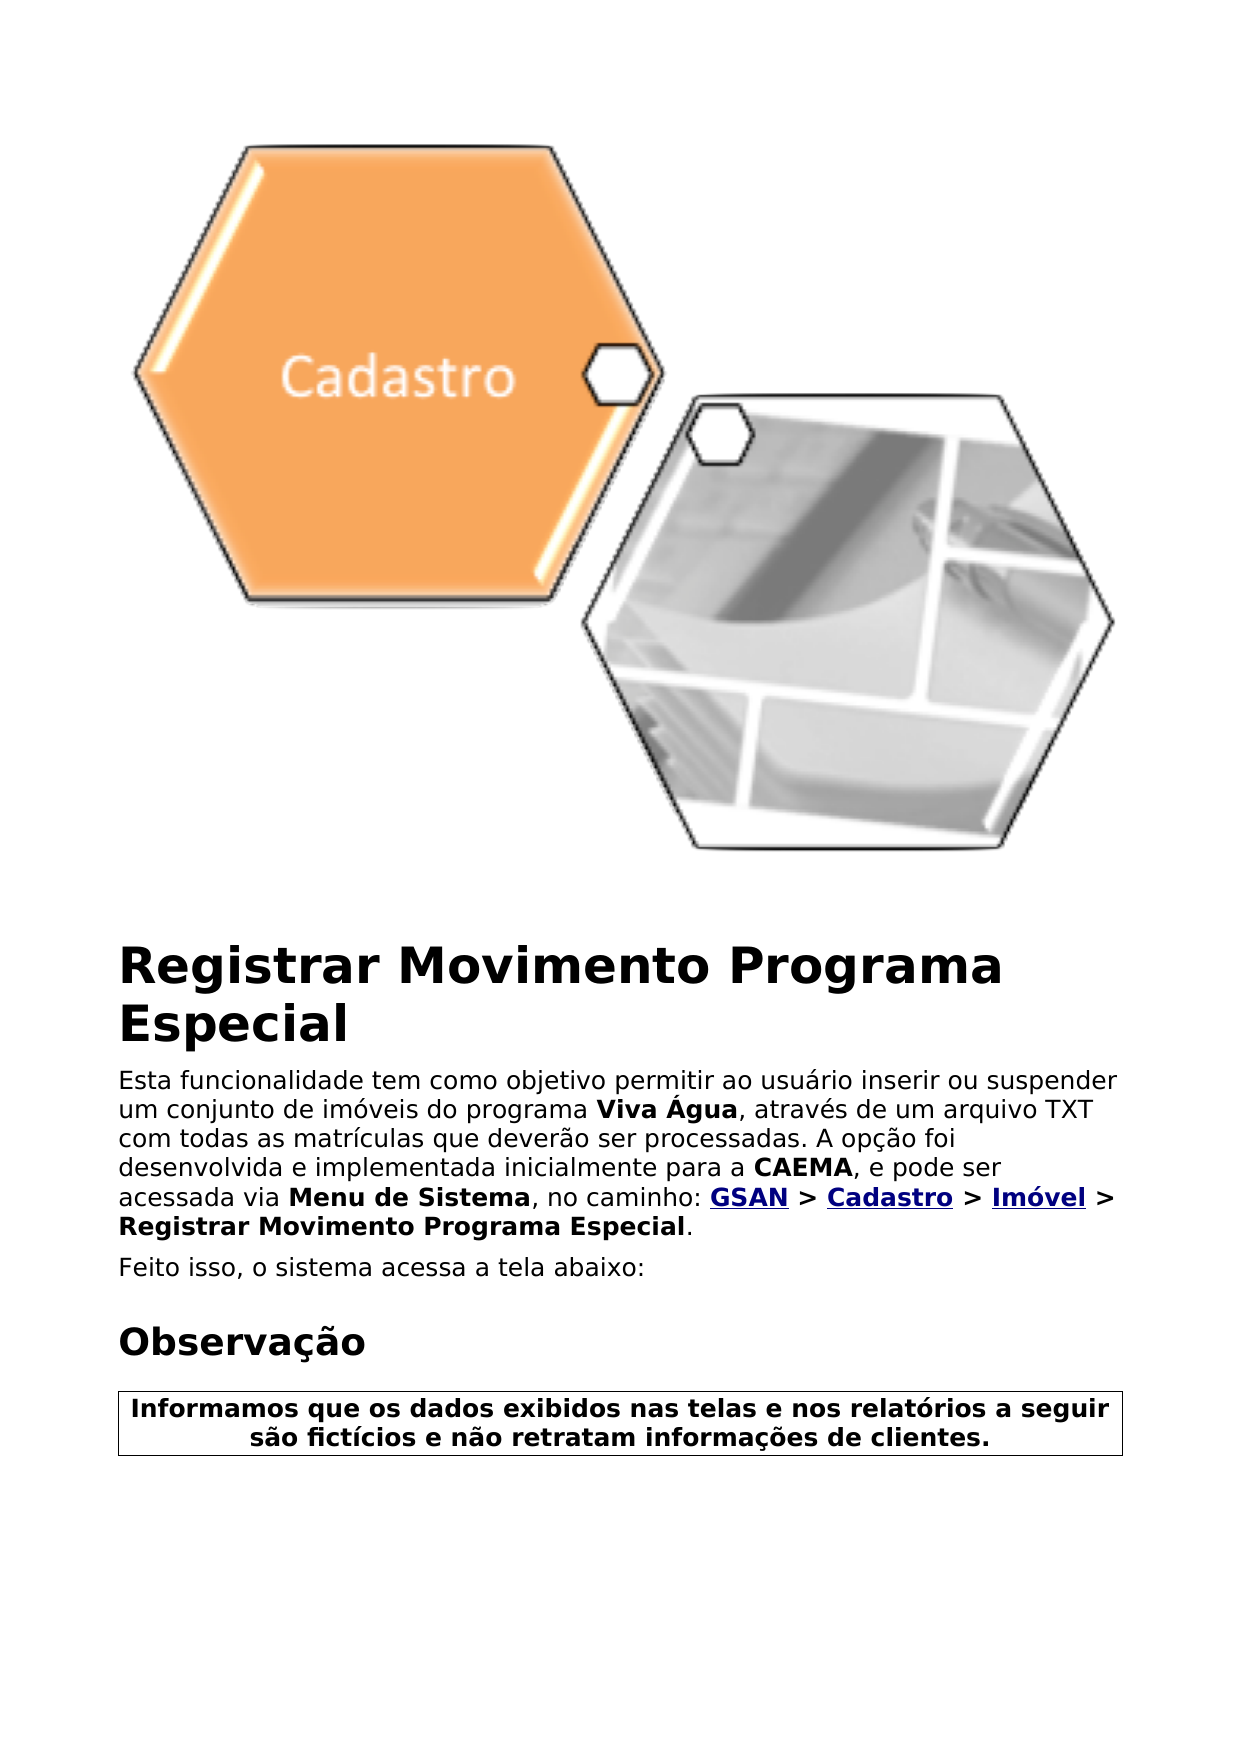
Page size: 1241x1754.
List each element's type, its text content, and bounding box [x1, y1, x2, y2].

picture [118, 118, 1123, 871]
subtitle Observação [118, 1320, 1122, 1364]
text Esta funcionalidade tem como objetivo permitir ao usuário inserir ou suspender um conjunto de imóveis do programa Viva Água, através de um arquivo TXT com todas as matrículas que deverão ser processadas. A opção foi desenvolvida e implementada inicialmente para a CAEMA, e pode ser acessada via Menu de Sistema, no caminho: GSAN > Cadastro > Imóvel > Registrar Movimento Programa Especial. [118, 1066, 1122, 1241]
table_header Informamos que os dados exibidos nas telas e nos relatórios a seguir são fictícios e não retratam informações de clientes. [119, 1392, 1122, 1455]
text Feito isso, o sistema acessa a tela abaixo: [118, 1253, 1122, 1283]
subtitle Registrar Movimento Programa Especial [118, 937, 1122, 1053]
